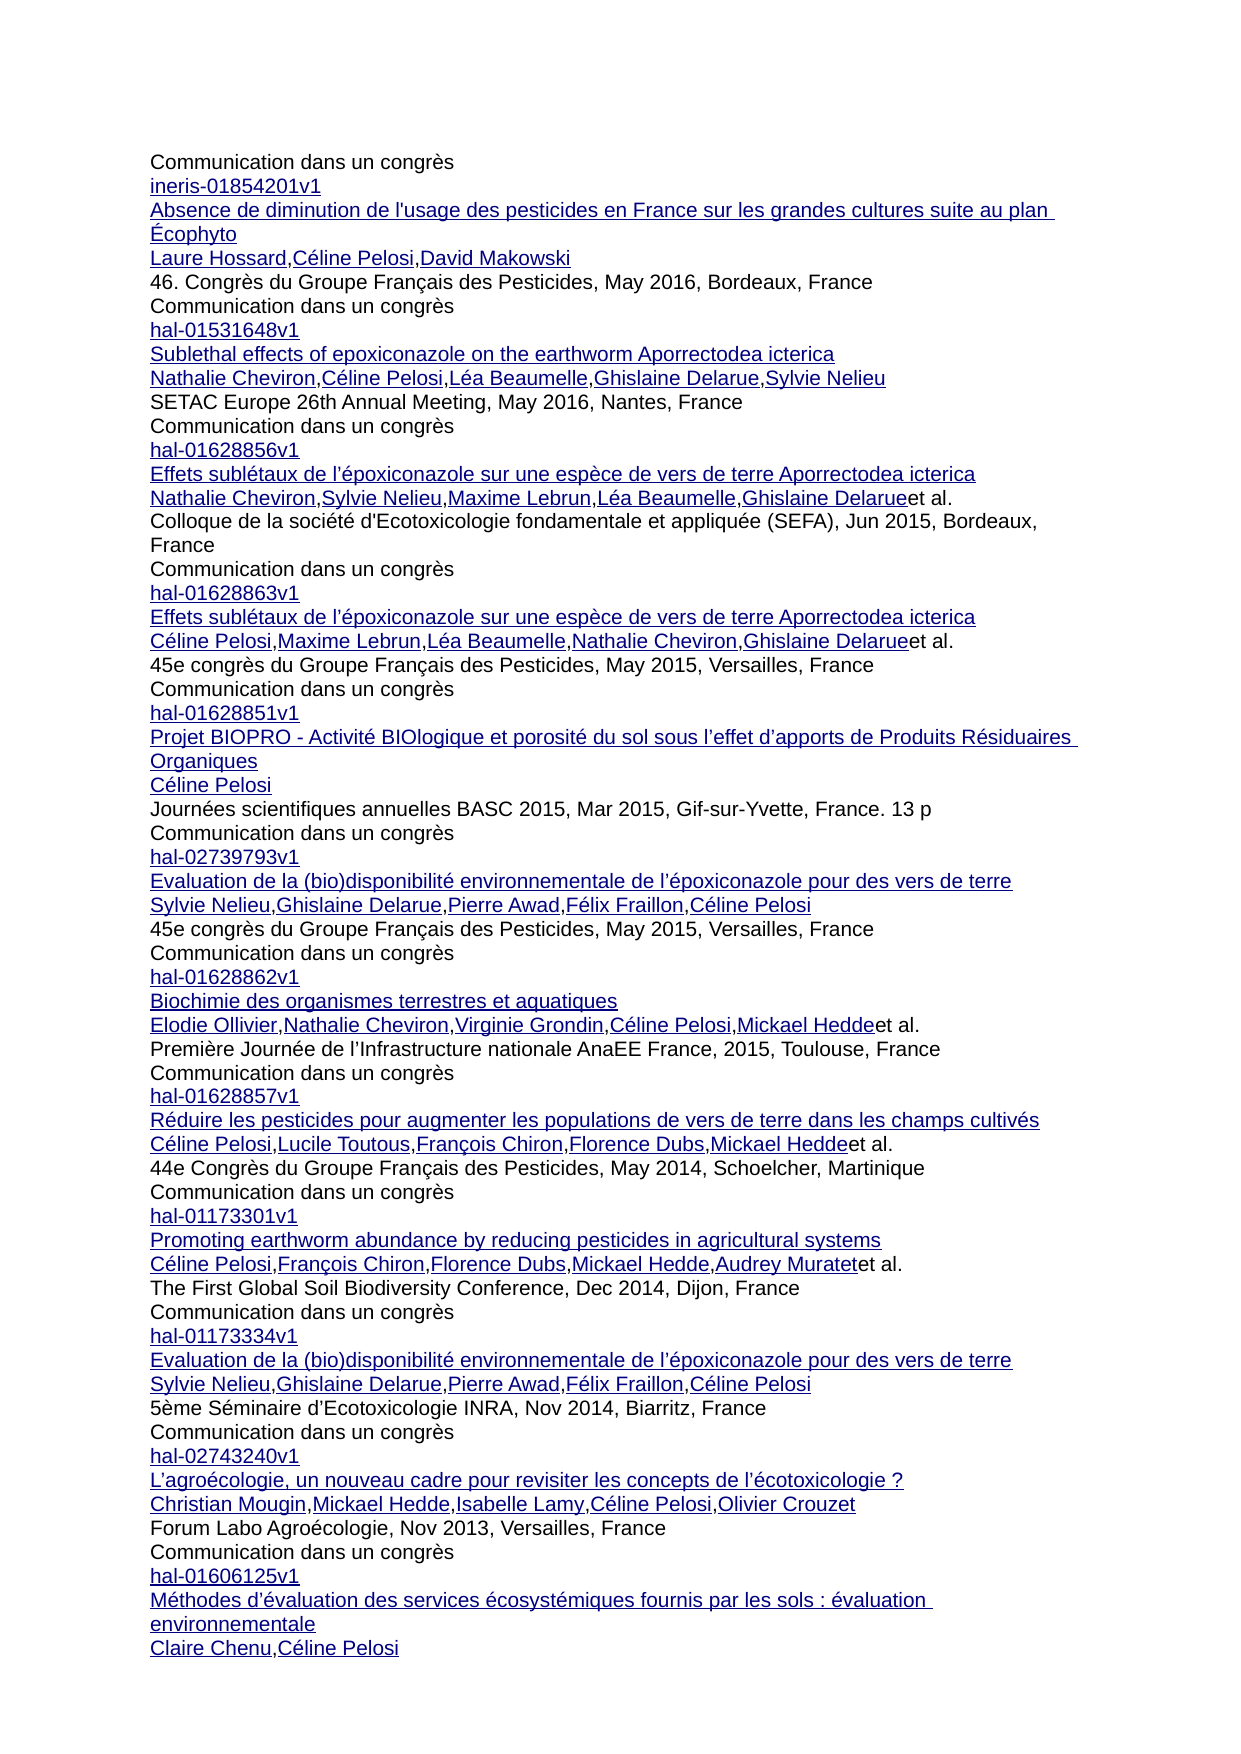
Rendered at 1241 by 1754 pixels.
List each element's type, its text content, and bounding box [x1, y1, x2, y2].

table_cell Réduire les pesticides pour augmenter les populations de vers de terre dans les champs cultivés Céline Pelosi,Lucile Toutous,François Chiron,Florence Dubs,Mickael Heddeet al. 44e Congrès du Groupe Français des Pesticides, May 2014, Schoelcher, Martinique Communication dans un congrès hal-01173301v1 [150, 1108, 1090, 1228]
table_cell Evaluation de la (bio)disponibilité environnementale de l’époxiconazole pour des vers de terre Sylvie Nelieu,Ghislaine Delarue,Pierre Awad,Félix Fraillon,Céline Pelosi 45e congrès du Groupe Français des Pesticides, May 2015, Versailles, France Communication dans un congrès hal-01628862v1 [150, 869, 1090, 988]
table_cell Méthodes d’évaluation des services écosystémiques fournis par les sols : évaluation environnementale Claire Chenu,Céline Pelosi [150, 1588, 1090, 1659]
table_cell Biochimie des organismes terrestres et aquatiques Elodie Ollivier,Nathalie Cheviron,Virginie Grondin,Céline Pelosi,Mickael Heddeet al. Première Journée de l’Infrastructure nationale AnaEE France, 2015, Toulouse, France Communication dans un congrès hal-01628857v1 [150, 989, 1090, 1108]
table_cell Promoting earthworm abundance by reducing pesticides in agricultural systems Céline Pelosi,François Chiron,Florence Dubs,Mickael Hedde,Audrey Muratetet al. The First Global Soil Biodiversity Conference, Dec 2014, Dijon, France Communication dans un congrès hal-01173334v1 [150, 1228, 1090, 1348]
table_cell L’agroécologie, un nouveau cadre pour revisiter les concepts de l’écotoxicologie ? Christian Mougin,Mickael Hedde,Isabelle Lamy,Céline Pelosi,Olivier Crouzet Forum Labo Agroécologie, Nov 2013, Versailles, France Communication dans un congrès hal-01606125v1 [150, 1468, 1090, 1587]
table_cell Sublethal effects of epoxiconazole on the earthworm Aporrectodea icterica Nathalie Cheviron,Céline Pelosi,Léa Beaumelle,Ghislaine Delarue,Sylvie Nelieu SETAC Europe 26th Annual Meeting, May 2016, Nantes, France Communication dans un congrès hal-01628856v1 [150, 342, 1090, 461]
table_cell Effets sublétaux de l’époxiconazole sur une espèce de vers de terre Aporrectodea icterica Nathalie Cheviron,Sylvie Nelieu,Maxime Lebrun,Léa Beaumelle,Ghislaine Delarueet al. Colloque de la société d'Ecotoxicologie fondamentale et appliquée (SEFA), Jun 2015, Bordeaux, France Communication dans un congrès hal-01628863v1 [150, 461, 1090, 605]
table_cell Effets sublétaux de l’époxiconazole sur une espèce de vers de terre Aporrectodea icterica Céline Pelosi,Maxime Lebrun,Léa Beaumelle,Nathalie Cheviron,Ghislaine Delarueet al. 45e congrès du Groupe Français des Pesticides, May 2015, Versailles, France Communication dans un congrès hal-01628851v1 [150, 605, 1090, 725]
table_cell Projet BIOPRO - Activité BIOlogique et porosité du sol sous l’effet d’apports de Produits Résiduaires Organiques Céline Pelosi Journées scientifiques annuelles BASC 2015, Mar 2015, Gif-sur-Yvette, France. 13 p Communication dans un congrès hal-02739793v1 [150, 725, 1090, 869]
table_cell Communication dans un congrès ineris-01854201v1 [150, 150, 1090, 198]
table_cell Evaluation de la (bio)disponibilité environnementale de l’époxiconazole pour des vers de terre Sylvie Nelieu,Ghislaine Delarue,Pierre Awad,Félix Fraillon,Céline Pelosi 5ème Séminaire d’Ecotoxicologie INRA, Nov 2014, Biarritz, France Communication dans un congrès hal-02743240v1 [150, 1348, 1090, 1468]
table_cell Absence de diminution de l'usage des pesticides en France sur les grandes cultures suite au plan Écophyto Laure Hossard,Céline Pelosi,David Makowski 46. Congrès du Groupe Français des Pesticides, May 2016, Bordeaux, France Communication dans un congrès hal-01531648v1 [150, 198, 1090, 342]
